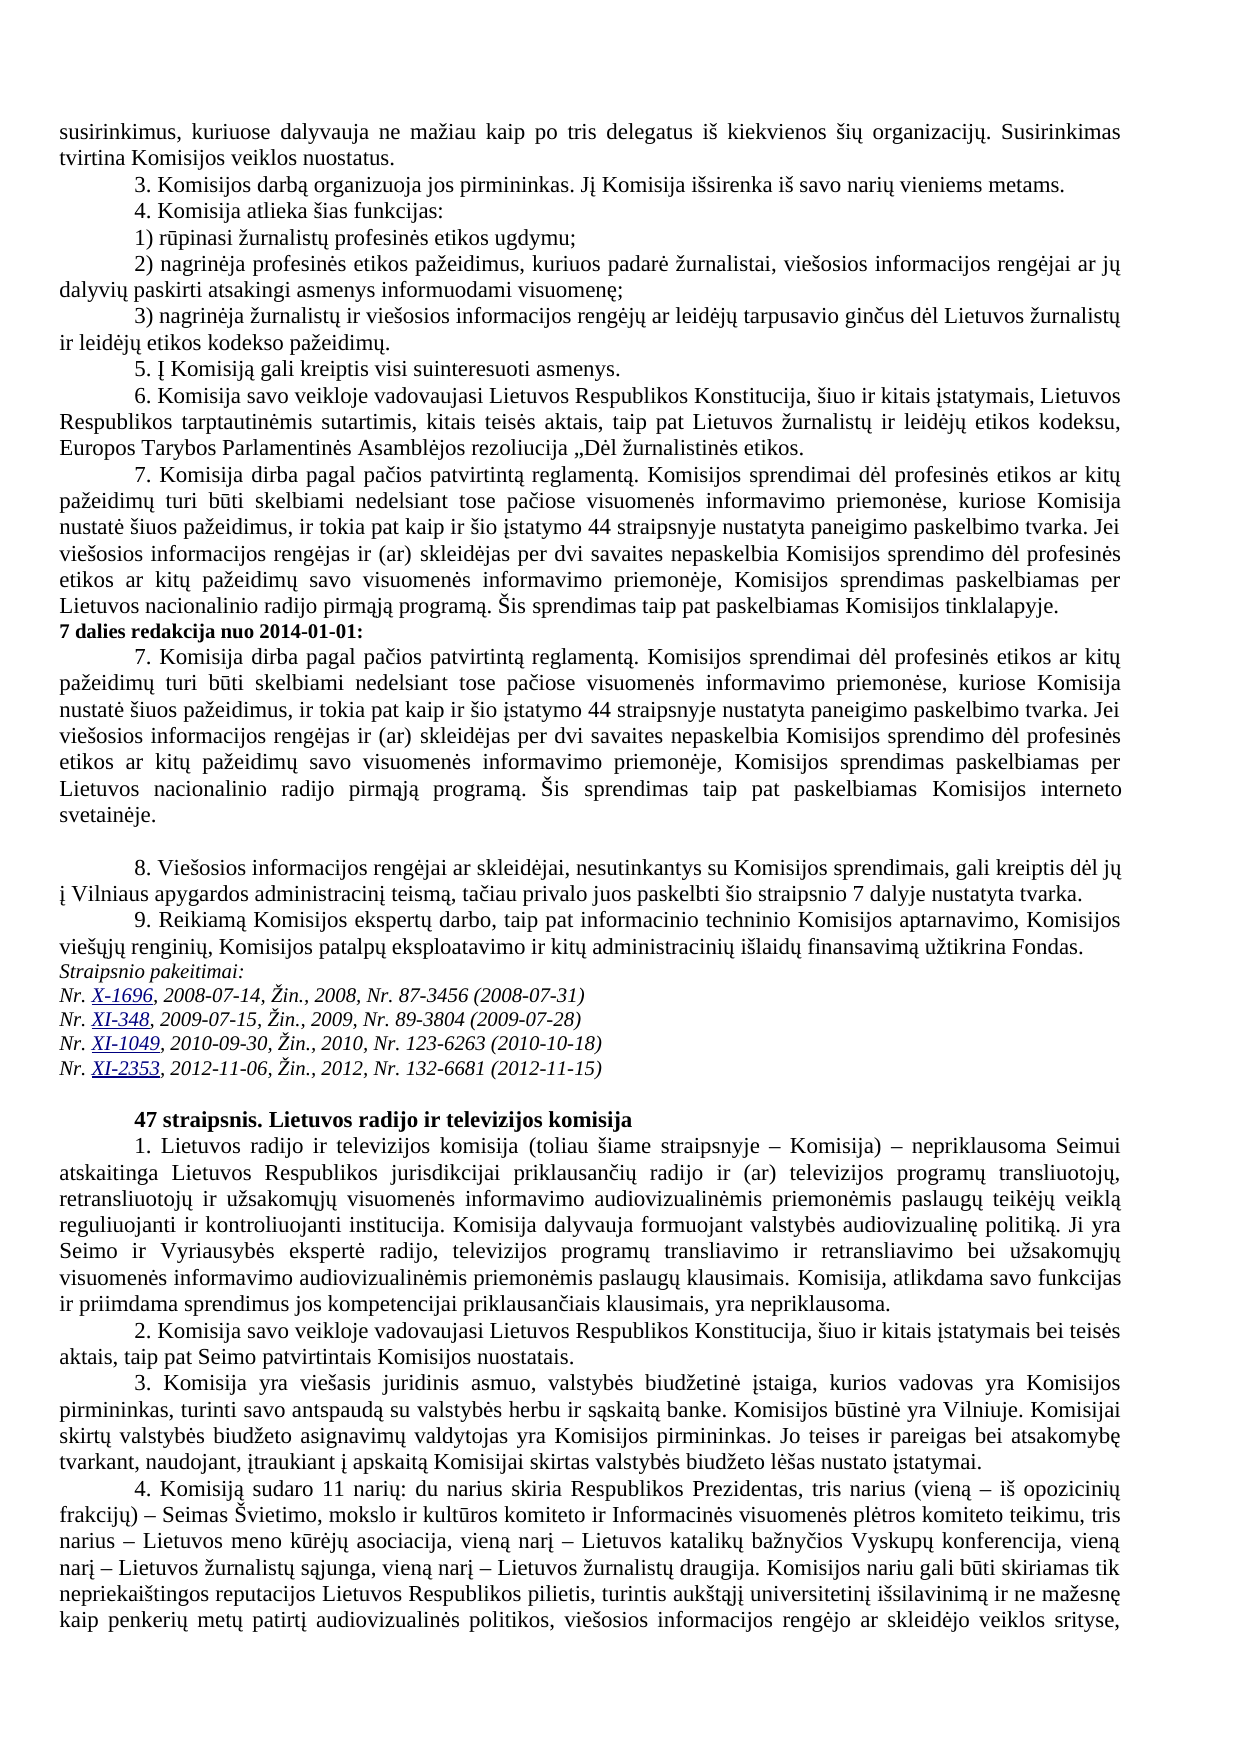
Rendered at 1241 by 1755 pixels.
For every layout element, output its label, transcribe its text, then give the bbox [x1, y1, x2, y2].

text 1) rūpinasi žurnalistų profesinės etikos ugdymu; [59, 223, 1122, 250]
text 47 straipsnis. Lietuvos radijo ir televizijos komisija [59, 1106, 1122, 1132]
text 4. Komisiją sudaro 11 narių: du narius skiria Respublikos Prezidentas, tris narius (vieną – iš opozicinių frakcijų) – Seimas Švietimo, mokslo ir kultūros komiteto ir Informacinės visuomenės plėtros komiteto teikimu, tris narius – Lietuvos meno kūrėjų asociacija, vieną narį – Lietuvos katalikų bažnyčios Vyskupų konferencija, vieną narį – Lietuvos žurnalistų sąjunga, vieną narį – Lietuvos žurnalistų draugija. Komisijos nariu gali būti skiriamas tik nepriekaištingos reputacijos Lietuvos Respublikos pilietis, turintis aukštąjį universitetinį išsilavinimą ir ne mažesnę kaip penkerių metų patirtį audiovizualinės politikos, viešosios informacijos rengėjo ar skleidėjo veiklos srityse, [59, 1475, 1122, 1633]
text 7. Komisija dirba pagal pačios patvirtintą reglamentą. Komisijos sprendimai dėl profesinės etikos ar kitų pažeidimų turi būti skelbiami nedelsiant tose pačiose visuomenės informavimo priemonėse, kuriose Komisija nustatė šiuos pažeidimus, ir tokia pat kaip ir šio įstatymo 44 straipsnyje nustatyta paneigimo paskelbimo tvarka. Jei viešosios informacijos rengėjas ir (ar) skleidėjas per dvi savaites nepaskelbia Komisijos sprendimo dėl profesinės etikos ar kitų pažeidimų savo visuomenės informavimo priemonėje, Komisijos sprendimas paskelbiamas per Lietuvos nacionalinio radijo pirmąją programą. Šis sprendimas taip pat paskelbiamas Komisijos interneto svetainėje. [59, 643, 1122, 827]
text 6. Komisija savo veikloje vadovaujasi Lietuvos Respublikos Konstitucija, šiuo ir kitais įstatymais, Lietuvos Respublikos tarptautinėmis sutartimis, kitais teisės aktais, taip pat Lietuvos žurnalistų ir leidėjų etikos kodeksu, Europos Tarybos Parlamentinės Asamblėjos rezoliucija „Dėl žurnalistinės etikos. [59, 382, 1122, 461]
text 1. Lietuvos radijo ir televizijos komisija (toliau šiame straipsnyje – Komisija) – nepriklausoma Seimui atskaitinga Lietuvos Respublikos jurisdikcijai priklausančių radijo ir (ar) televizijos programų transliuotojų, retransliuotojų ir užsakomųjų visuomenės informavimo audiovizualinėmis priemonėmis paslaugų teikėjų veiklą reguliuojanti ir kontroliuojanti institucija. Komisija dalyvauja formuojant valstybės audiovizualinę politiką. Ji yra Seimo ir Vyriausybės ekspertė radijo, televizijos programų transliavimo ir retransliavimo bei užsakomųjų visuomenės informavimo audiovizualinėmis priemonėmis paslaugų klausimais. Komisija, atlikdama savo funkcijas ir priimdama sprendimus jos kompetencijai priklausančiais klausimais, yra nepriklausoma. [59, 1132, 1122, 1317]
text 3. Komisijos darbą organizuoja jos pirmininkas. Jį Komisija išsirenka iš savo narių vieniems metams. [59, 171, 1122, 197]
text 4. Komisija atlieka šias funkcijas: [59, 197, 1122, 223]
text Straipsnio pakeitimai: [59, 959, 1122, 983]
text 3) nagrinėja žurnalistų ir viešosios informacijos rengėjų ar leidėjų tarpusavio ginčus dėl Lietuvos žurnalistų ir leidėjų etikos kodekso pažeidimų. [59, 303, 1122, 355]
text 9. Reikiamą Komisijos ekspertų darbo, taip pat informacinio techninio Komisijos aptarnavimo, Komisijos viešųjų renginių, Komisijos patalpų eksploatavimo ir kitų administracinių išlaidų finansavimą užtikrina Fondas. [59, 906, 1122, 959]
text 2) nagrinėja profesinės etikos pažeidimus, kuriuos padarė žurnalistai, viešosios informacijos rengėjai ar jų dalyvių paskirti atsakingi asmenys informuodami visuomenę; [59, 250, 1122, 303]
text Nr. X-1696, 2008-07-14, Žin., 2008, Nr. 87-3456 (2008-07-31) [59, 983, 1122, 1007]
text susirinkimus, kuriuose dalyvauja ne mažiau kaip po tris delegatus iš kiekvienos šių organizacijų. Susirinkimas tvirtina Komisijos veiklos nuostatus. [59, 118, 1122, 171]
text 7. Komisija dirba pagal pačios patvirtintą reglamentą. Komisijos sprendimai dėl profesinės etikos ar kitų pažeidimų turi būti skelbiami nedelsiant tose pačiose visuomenės informavimo priemonėse, kuriose Komisija nustatė šiuos pažeidimus, ir tokia pat kaip ir šio įstatymo 44 straipsnyje nustatyta paneigimo paskelbimo tvarka. Jei viešosios informacijos rengėjas ir (ar) skleidėjas per dvi savaites nepaskelbia Komisijos sprendimo dėl profesinės etikos ar kitų pažeidimų savo visuomenės informavimo priemonėje, Komisijos sprendimas paskelbiamas per Lietuvos nacionalinio radijo pirmąją programą. Šis sprendimas taip pat paskelbiamas Komisijos tinklalapyje. [59, 461, 1122, 619]
text Nr. XI-1049, 2010-09-30, Žin., 2010, Nr. 123-6263 (2010-10-18) [59, 1031, 1122, 1055]
text 3. Komisija yra viešasis juridinis asmuo, valstybės biudžetinė įstaiga, kurios vadovas yra Komisijos pirmininkas, turinti savo antspaudą su valstybės herbu ir sąskaitą banke. Komisijos būstinė yra Vilniuje. Komisijai skirtų valstybės biudžeto asignavimų valdytojas yra Komisijos pirmininkas. Jo teises ir pareigas bei atsakomybę tvarkant, naudojant, įtraukiant į apskaitą Komisijai skirtas valstybės biudžeto lėšas nustato įstatymai. [59, 1369, 1122, 1475]
text Nr. XI-348, 2009-07-15, Žin., 2009, Nr. 89-3804 (2009-07-28) [59, 1007, 1122, 1031]
text 7 dalies redakcija nuo 2014-01-01: [59, 619, 1122, 643]
text 2. Komisija savo veikloje vadovaujasi Lietuvos Respublikos Konstitucija, šiuo ir kitais įstatymais bei teisės aktais, taip pat Seimo patvirtintais Komisijos nuostatais. [59, 1317, 1122, 1369]
text 8. Viešosios informacijos rengėjai ar skleidėjai, nesutinkantys su Komisijos sprendimais, gali kreiptis dėl jų į Vilniaus apygardos administracinį teismą, tačiau privalo juos paskelbti šio straipsnio 7 dalyje nustatyta tvarka. [59, 854, 1122, 906]
text 5. Į Komisiją gali kreiptis visi suinteresuoti asmenys. [59, 355, 1122, 382]
text Nr. XI-2353, 2012-11-06, Žin., 2012, Nr. 132-6681 (2012-11-15) [59, 1055, 1122, 1079]
